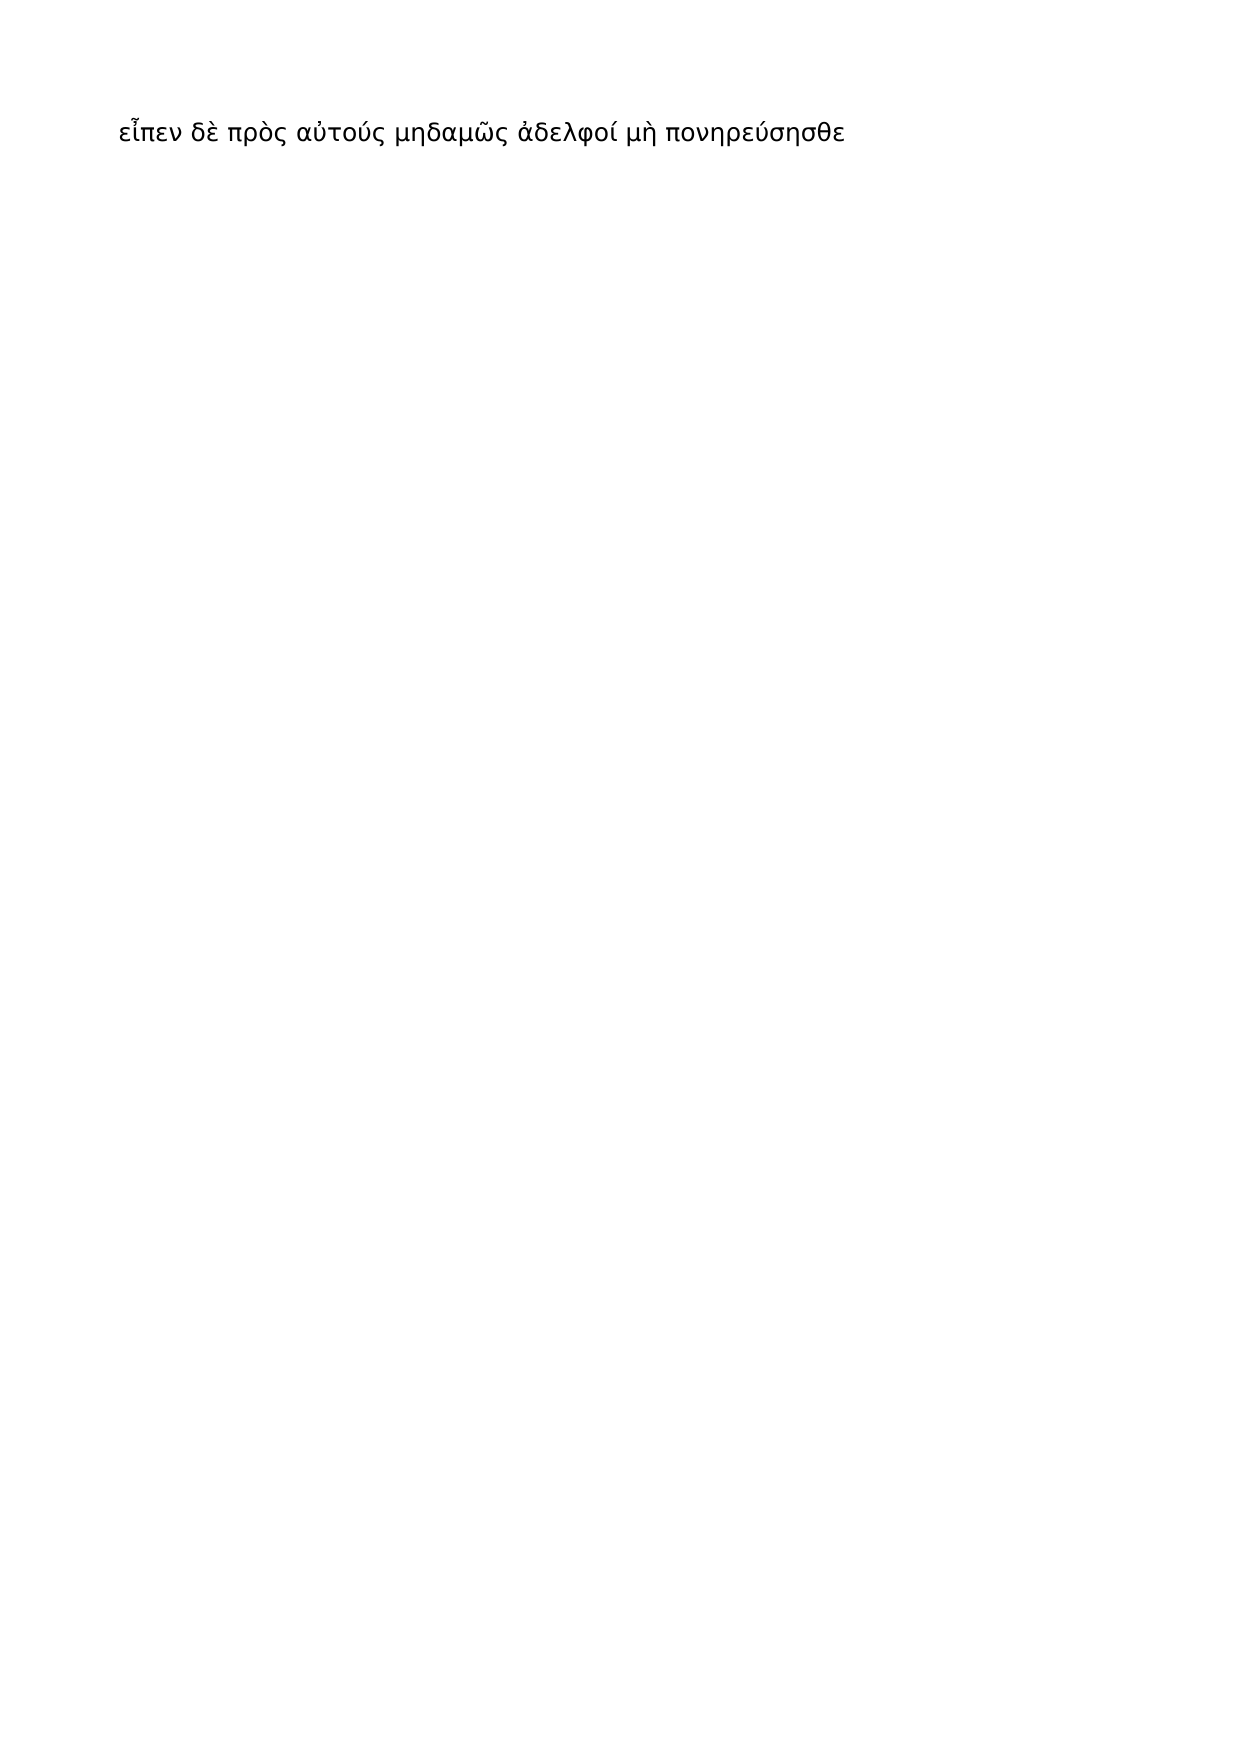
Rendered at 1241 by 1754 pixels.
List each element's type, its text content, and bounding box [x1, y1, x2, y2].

text εἶπεν δὲ πρὸς αὐτούς μηδαμῶς ἀδελφοί μὴ πονηρεύσησθε [118, 118, 1122, 147]
